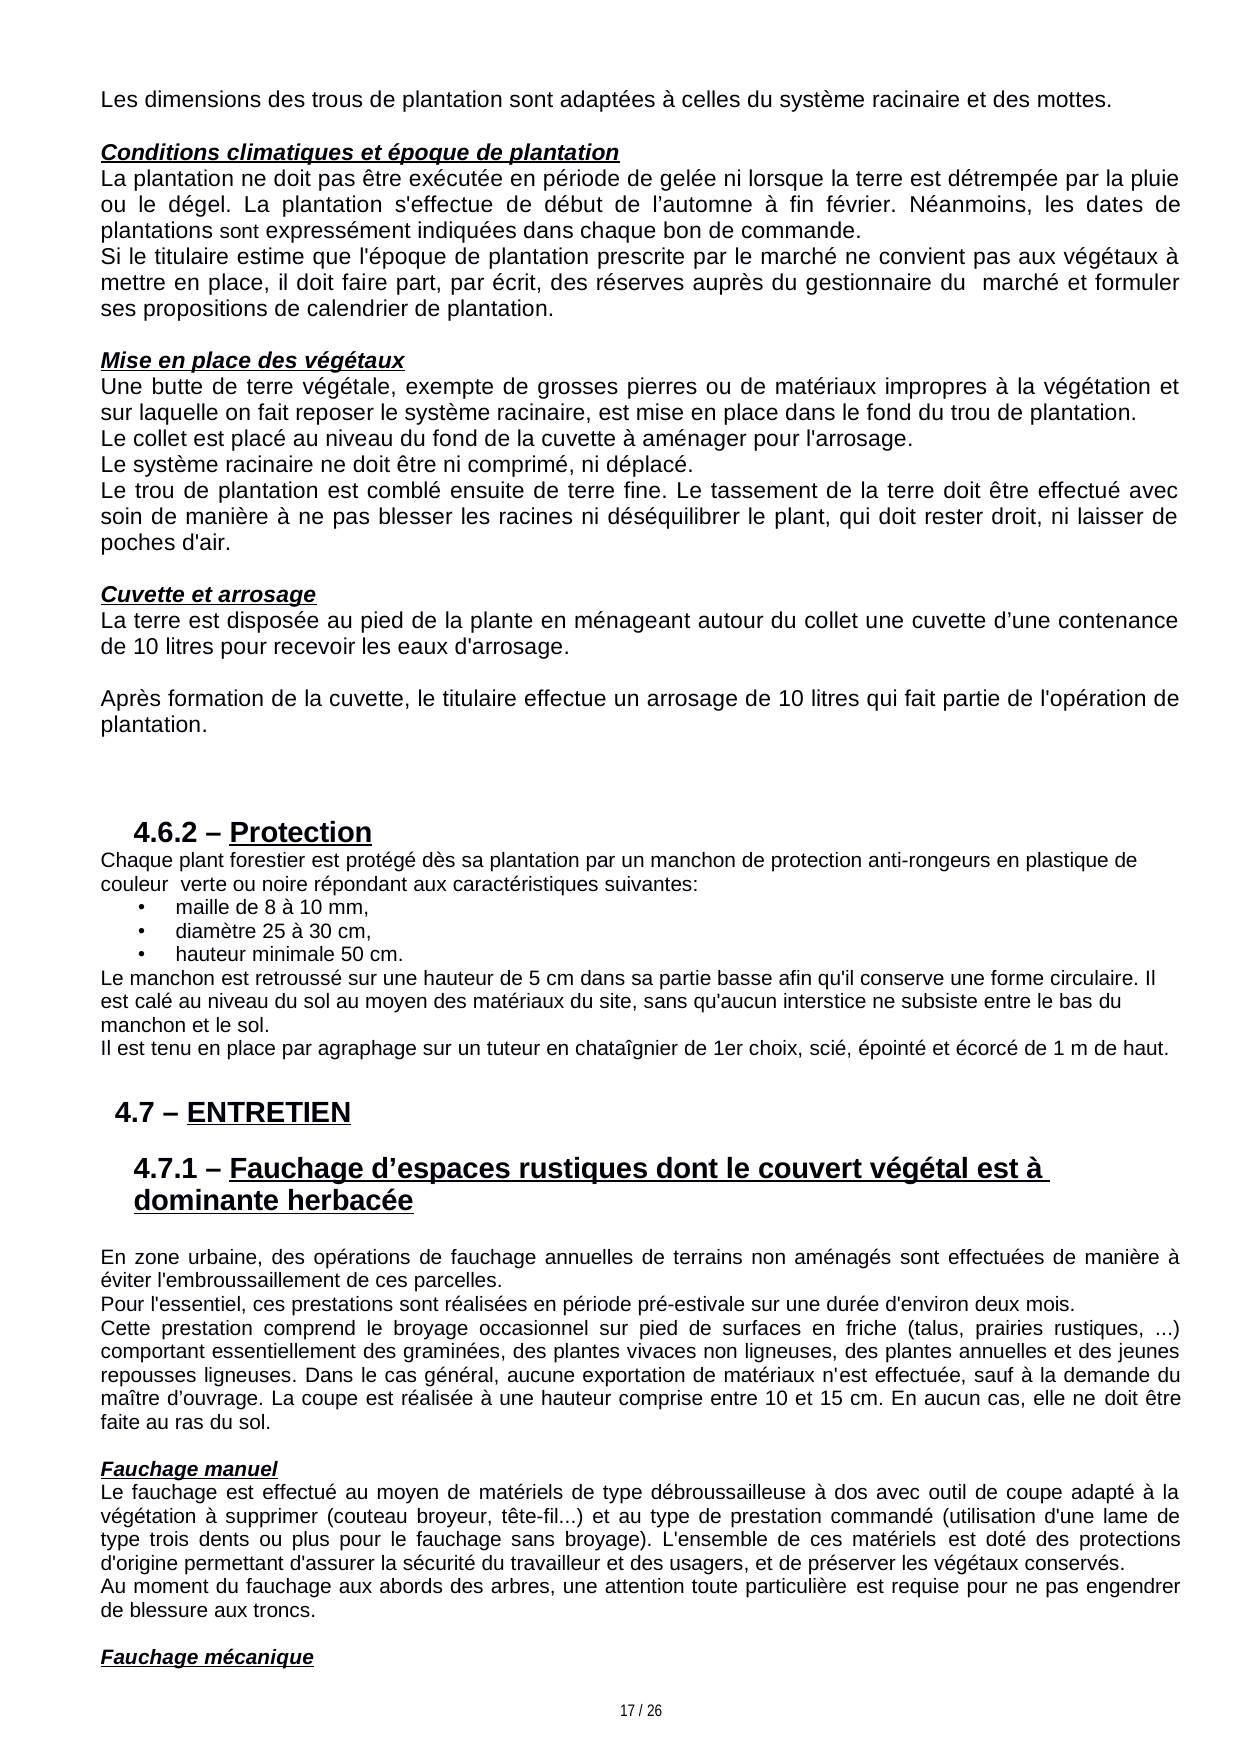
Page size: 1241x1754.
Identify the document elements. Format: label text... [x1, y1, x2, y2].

text Le trou de plantation est comblé ensuite de terre fine. Le tassement de la terre doit être effectué avec soin de manière à ne pas blesser les racines ni déséquilibrer le plant, qui doit rester droit, ni laisser de poches d'air. [100, 477, 1181, 556]
text La terre est disposée au pied de la plante en ménageant autour du collet une cuvette d’une contenance de 10 litres pour recevoir les eaux d'arrosage. [100, 608, 1181, 660]
text Le collet est placé au niveau du fond de la cuvette à aménager pour l'arrosage. [100, 425, 1181, 451]
text Fauchage manuel [100, 1457, 1181, 1481]
text Pour l'essentiel, ces prestations sont réalisées en période pré-estivale sur une durée d'environ deux mois. [100, 1292, 1181, 1316]
subtitle Protection [133, 816, 1181, 848]
text Au moment du fauchage aux abords des arbres, une attention toute particulière est requise pour ne pas engendrer de blessure aux troncs. [100, 1575, 1181, 1622]
text Après formation de la cuvette, le titulaire effectue un arrosage de 10 litres qui fait partie de l'opération de plantation. [100, 686, 1181, 738]
subtitle Fauchage d’espaces rustiques dont le couvert végétal est à dominante herbacée [133, 1152, 1181, 1217]
text Il est tenu en place par agraphage sur un tuteur en chataîgnier de 1er choix, scié, épointé et écorcé de 1 m de haut. [100, 1037, 1181, 1060]
text Les dimensions des trous de plantation sont adaptées à celles du système racinaire et des mottes. [100, 87, 1181, 113]
text En zone urbaine, des opérations de fauchage annuelles de terrains non aménagés sont effectuées de manière à éviter l'embroussaillement de ces parcelles. [100, 1245, 1181, 1292]
text Chaque plant forestier est protégé dès sa plantation par un manchon de protection anti-rongeurs en plastique de couleur verte ou noire répondant aux caractéristiques suivantes: [100, 848, 1181, 896]
text Le fauchage est effectué au moyen de matériels de type débroussailleuse à dos avec outil de coupe adapté à la végétation à supprimer (couteau broyeur, tête-fil...) et au type de prestation commandé (utilisation d'une lame de type trois dents ou plus pour le fauchage sans broyage). L'ensemble de ces matériels est doté des protections d'origine permettant d'assurer la sécurité du travailleur et des usagers, et de préserver les végétaux conservés. [100, 1481, 1181, 1575]
list hauteur minimale 50 cm. [138, 943, 1181, 966]
list maille de 8 à 10 mm, [138, 896, 1181, 919]
list diamètre 25 à 30 cm, [138, 919, 1181, 943]
text Le système racinaire ne doit être ni comprimé, ni déplacé. [100, 451, 1181, 477]
text Une butte de terre végétale, exempte de grosses pierres ou de matériaux impropres à la végétation et sur laquelle on fait reposer le système racinaire, est mise en place dans le fond du trou de plantation. [100, 373, 1181, 425]
text Cette prestation comprend le broyage occasionnel sur pied de surfaces en friche (talus, prairies rustiques, ...) comportant essentiellement des graminées, des plantes vivaces non ligneuses, des plantes annuelles et des jeunes repousses ligneuses. Dans le cas général, aucune exportation de matériaux n'est effectuée, sauf à la demande du maître d’ouvrage. La coupe est réalisée à une hauteur comprise entre 10 et 15 cm. En aucun cas, elle ne doit être faite au ras du sol. [100, 1316, 1181, 1434]
text Le manchon est retroussé sur une hauteur de 5 cm dans sa partie basse afin qu'il conserve une forme circulaire. Il est calé au niveau du sol au moyen des matériaux du site, sans qu'aucun interstice ne subsiste entre le bas du manchon et le sol. [100, 966, 1181, 1037]
text Fauchage mécanique [100, 1646, 1181, 1669]
text Cuvette et arrosage [100, 582, 1181, 608]
text Si le titulaire estime que l'époque de plantation prescrite par le marché ne convient pas aux végétaux à mettre en place, il doit faire part, par écrit, des réserves auprès du gestionnaire du marché et formuler ses propositions de calendrier de plantation. [100, 243, 1181, 321]
text Conditions climatiques et époque de plantation [100, 139, 1181, 165]
subtitle ENTRETIEN [114, 1096, 1181, 1128]
text Mise en place des végétaux [100, 347, 1181, 373]
text La plantation ne doit pas être exécutée en période de gelée ni lorsque la terre est détrempée par la pluie ou le dégel. La plantation s'effectue de début de l’automne à fin février. Néanmoins, les dates de plantations sont expressément indiquées dans chaque bon de commande. [100, 165, 1181, 243]
